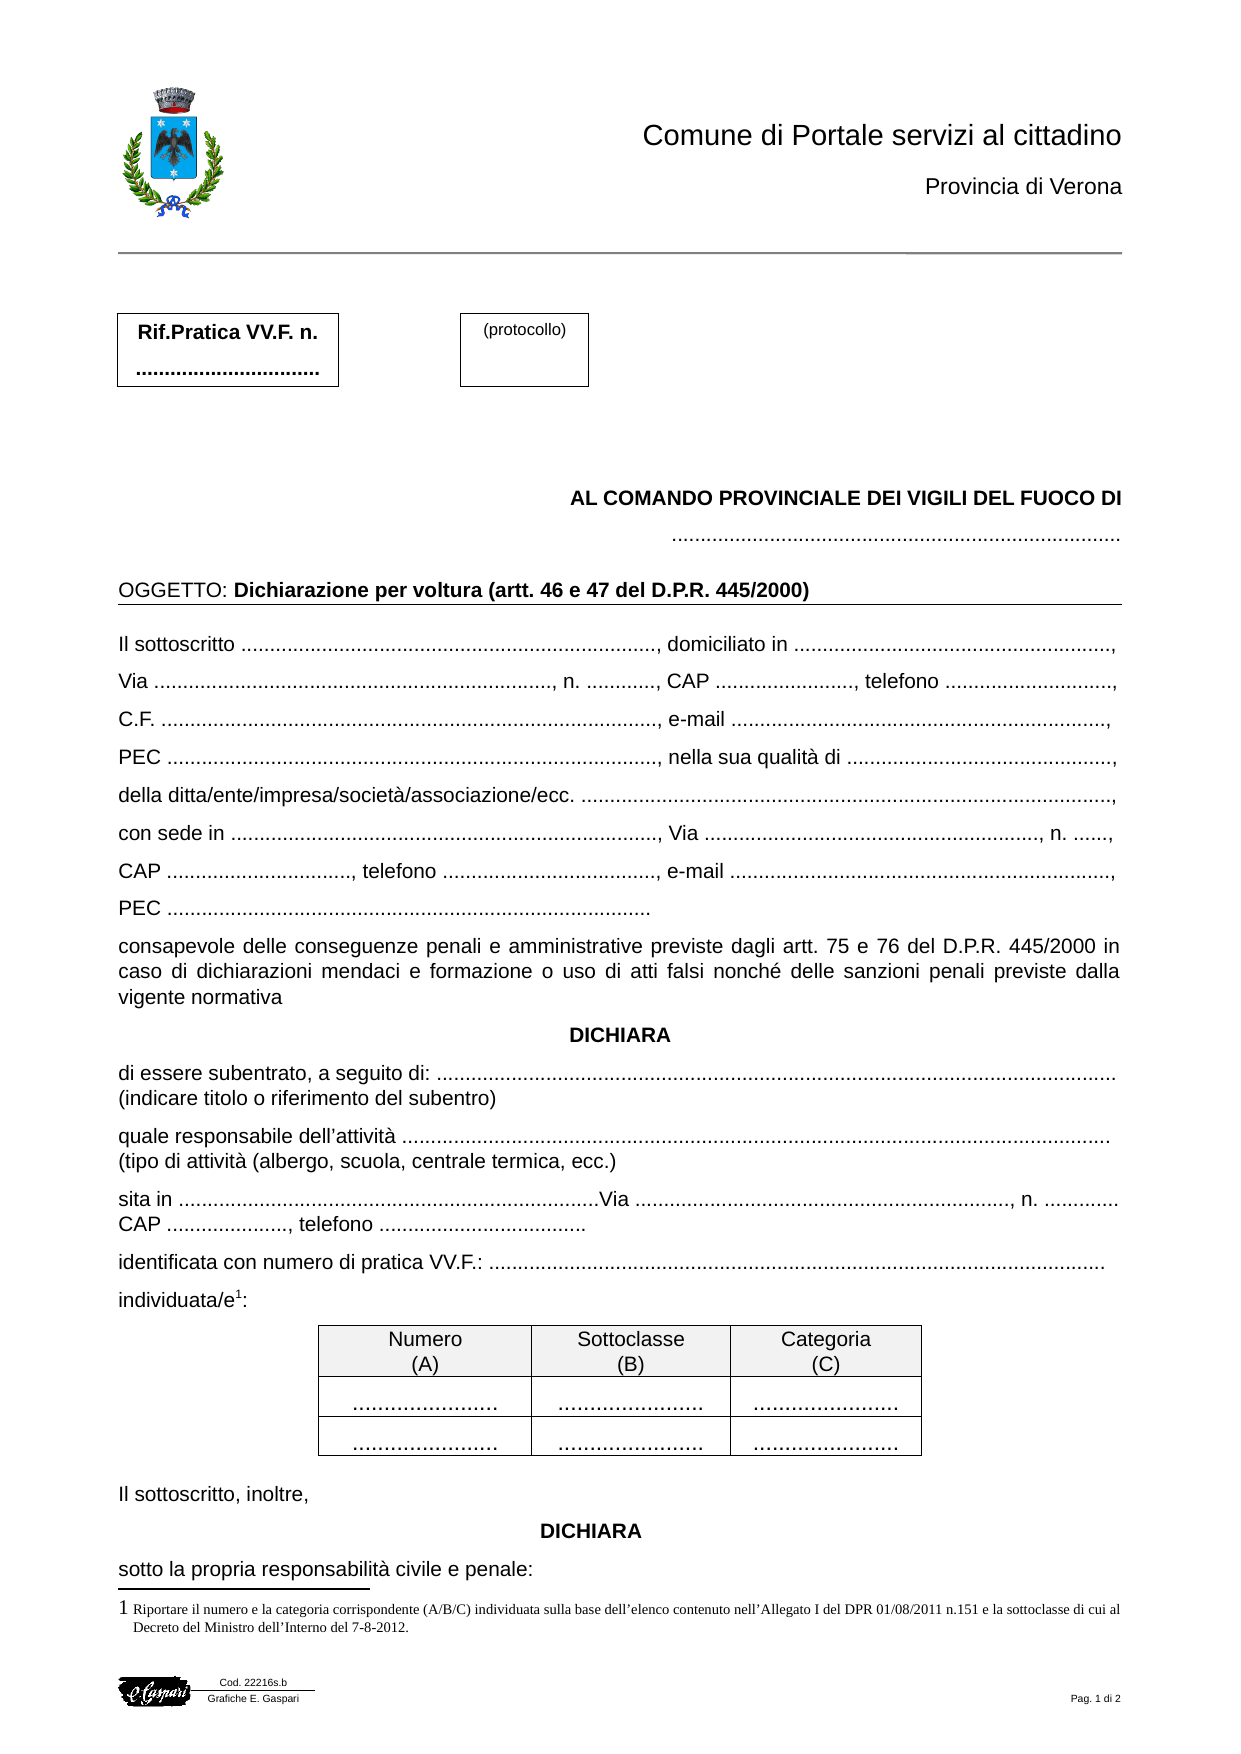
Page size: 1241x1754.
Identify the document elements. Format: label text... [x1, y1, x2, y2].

table_cell ....................... [319, 1377, 531, 1416]
text C.F. ......................................................................................, e-mail ................................................................., [118, 707, 1122, 731]
text Il sottoscritto ........................................................................, domiciliato in ......................................................., [118, 632, 1122, 656]
text di essere subentrato, a seguito di: ...................................................................................................................... (indicare titolo o riferimento del subentro) [118, 1060, 1122, 1109]
text identificata con numero di pratica VV.F.: ........................................................................................................... [118, 1250, 1122, 1274]
table_header Numero (A) [319, 1326, 531, 1376]
text Riportare il numero e la categoria corrispondente (A/B/C) individuata sulla base dell’elenco contenuto nell’Allegato I del DPR 01/08/2011 n.151 e la sottoclasse di cui al Decreto del Ministro dell’Interno del 7-8-2012. [118, 1595, 1122, 1636]
text PEC .................................................................................... [118, 896, 1122, 920]
text DICHIARA [118, 1519, 1064, 1543]
table_cell ....................... [532, 1417, 730, 1455]
text DICHIARA [118, 1022, 1122, 1046]
text della ditta/ente/impresa/società/associazione/ecc. ............................................................................................, [118, 783, 1122, 807]
text sita in .........................................................................Via ................................................................., n. ............. CAP ....................., telefono .................................... [118, 1187, 1122, 1236]
table_cell ....................... [731, 1377, 921, 1416]
text AL COMANDO PROVINCIALE DEI VIGILI DEL FUOCO DI [118, 486, 1122, 509]
text PEC ....................................................................................., nella sua qualità di .............................................., [118, 745, 1122, 769]
text quale responsabile dell’attività ........................................................................................................................... (tipo di attività (albergo, scuola, centrale termica, ecc.) [118, 1123, 1122, 1173]
text CAP ................................, telefono ....................................., e-mail .................................................................., [118, 858, 1122, 882]
table_header Rif.Pratica VV.F. n. ................................ [118, 314, 338, 386]
table_cell ....................... [319, 1417, 531, 1455]
table_header (protocollo) [461, 314, 588, 386]
text Via ....................................................................., n. ............, CAP ........................, telefono ............................., [118, 669, 1122, 693]
text con sede in .........................................................................., Via .........................................................., n. ......, [118, 821, 1122, 844]
text .............................................................................. [118, 522, 1122, 546]
text Comune di Portale servizi al cittadino [224, 118, 1122, 152]
picture [122, 87, 224, 219]
text Il sottoscritto, inoltre, [118, 1481, 1063, 1505]
text sotto la propria responsabilità civile e penale: [118, 1557, 1107, 1581]
table_cell ....................... [731, 1417, 921, 1455]
text consapevole delle conseguenze penali e amministrative previste dagli artt. 75 e 76 del D.P.R. 445/2000 in caso di dichiarazioni mendaci e formazione o uso di atti falsi nonché delle sanzioni penali previste dalla vigente normativa [118, 934, 1122, 1009]
text individuata/e: [118, 1287, 1122, 1311]
picture [117, 1675, 191, 1707]
table_cell ....................... [532, 1377, 730, 1416]
text Provincia di Verona [224, 173, 1122, 200]
text OGGETTO: Dichiarazione per voltura (artt. 46 e 47 del D.P.R. 445/2000) [118, 578, 1122, 604]
table_header Sottoclasse (B) [532, 1326, 730, 1376]
table_header Categoria (C) [731, 1326, 921, 1376]
table_header [339, 313, 460, 386]
